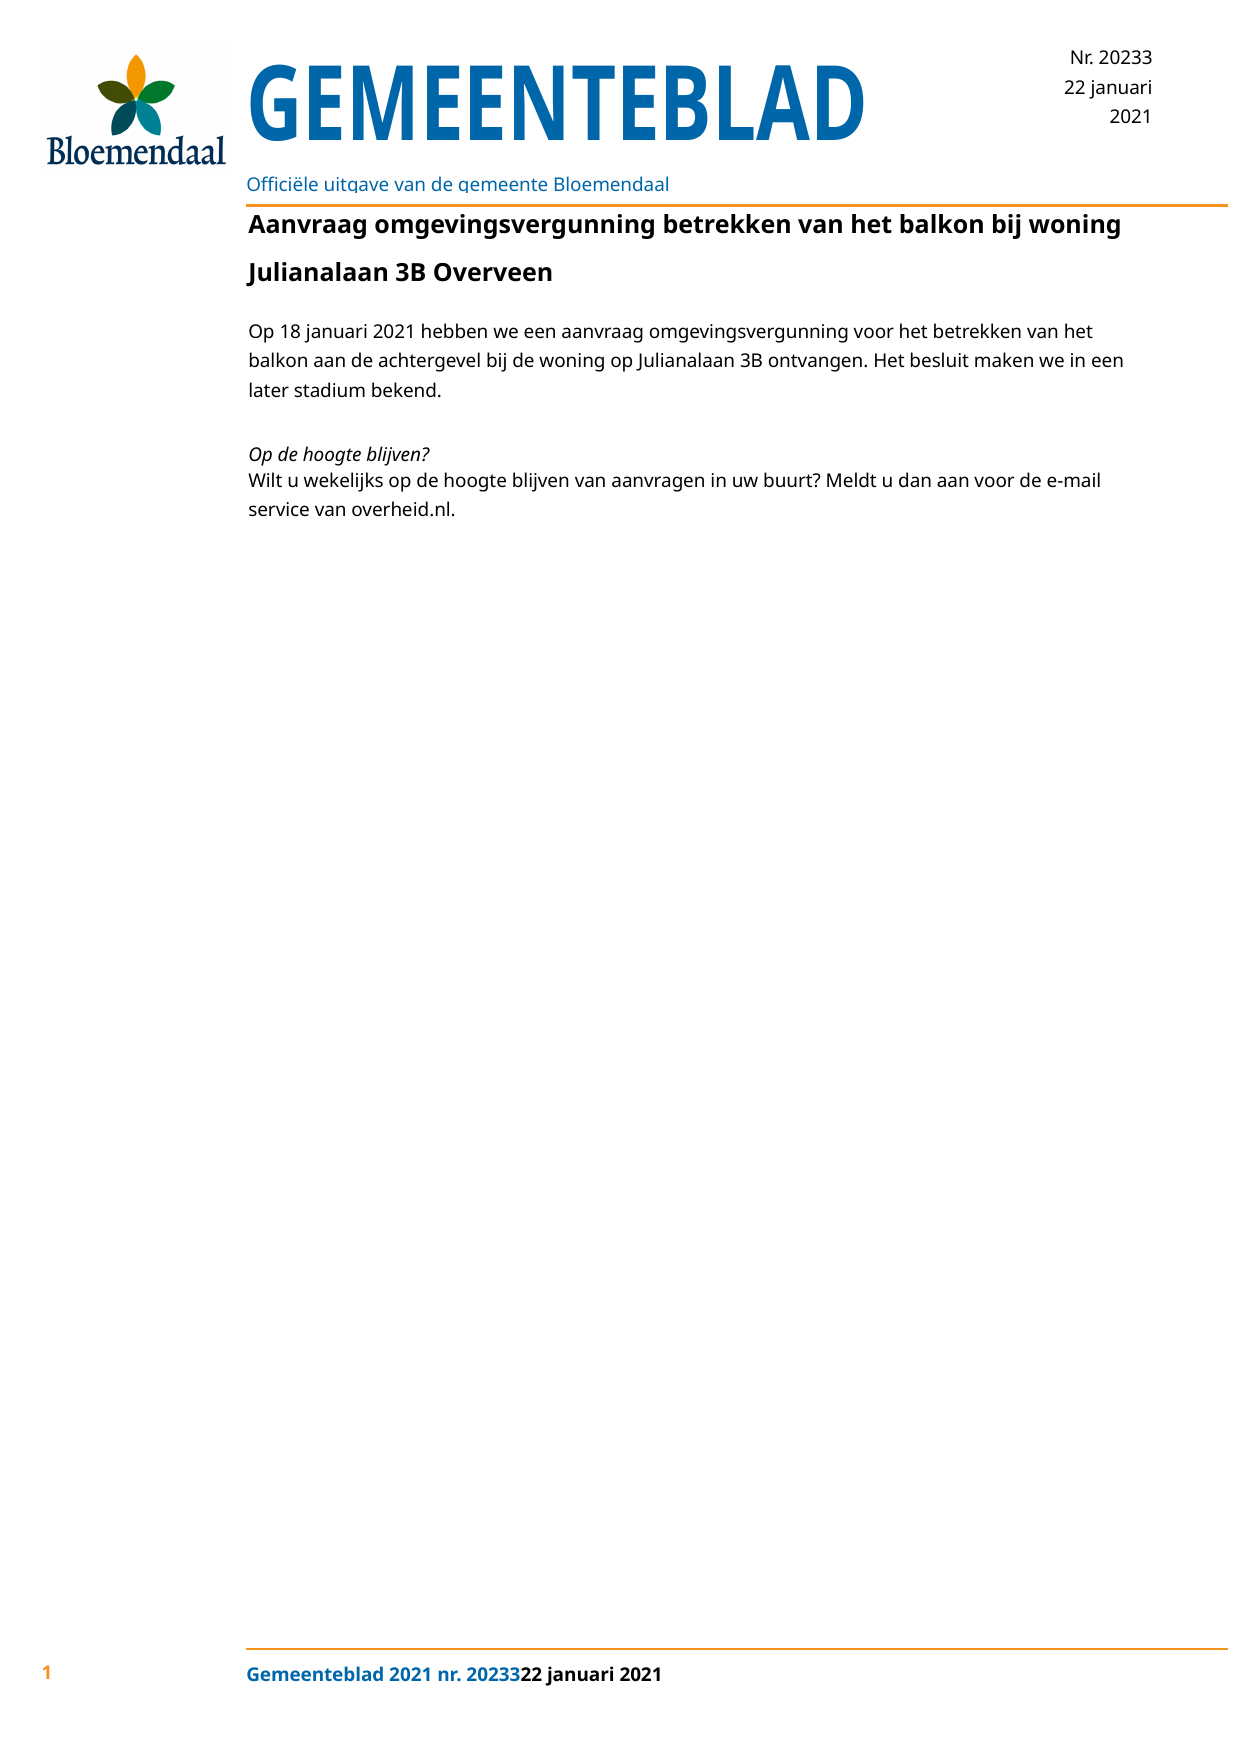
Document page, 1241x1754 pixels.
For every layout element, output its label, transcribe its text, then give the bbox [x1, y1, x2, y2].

text Op 18 januari 2021 hebben we een aanvraag omgevingsvergunning voor het betrekken van het balkon aan de achtergevel bij de woning op Julianalaan 3B ontvangen. Het besluit maken we in een later stadium bekend. [248, 318, 1152, 403]
picture [41, 47, 231, 172]
text Wilt u wekelijks op de hoogte blijven van aanvragen in uw buurt? Meldt u dan aan voor de e-mail service van overheid.nl. [248, 467, 1152, 522]
text Op de hoogte blijven? [248, 441, 1152, 467]
text Aanvraag omgevingsvergunning betrekken van het balkon bij woning Julianalaan 3B Overveen [248, 207, 1152, 288]
